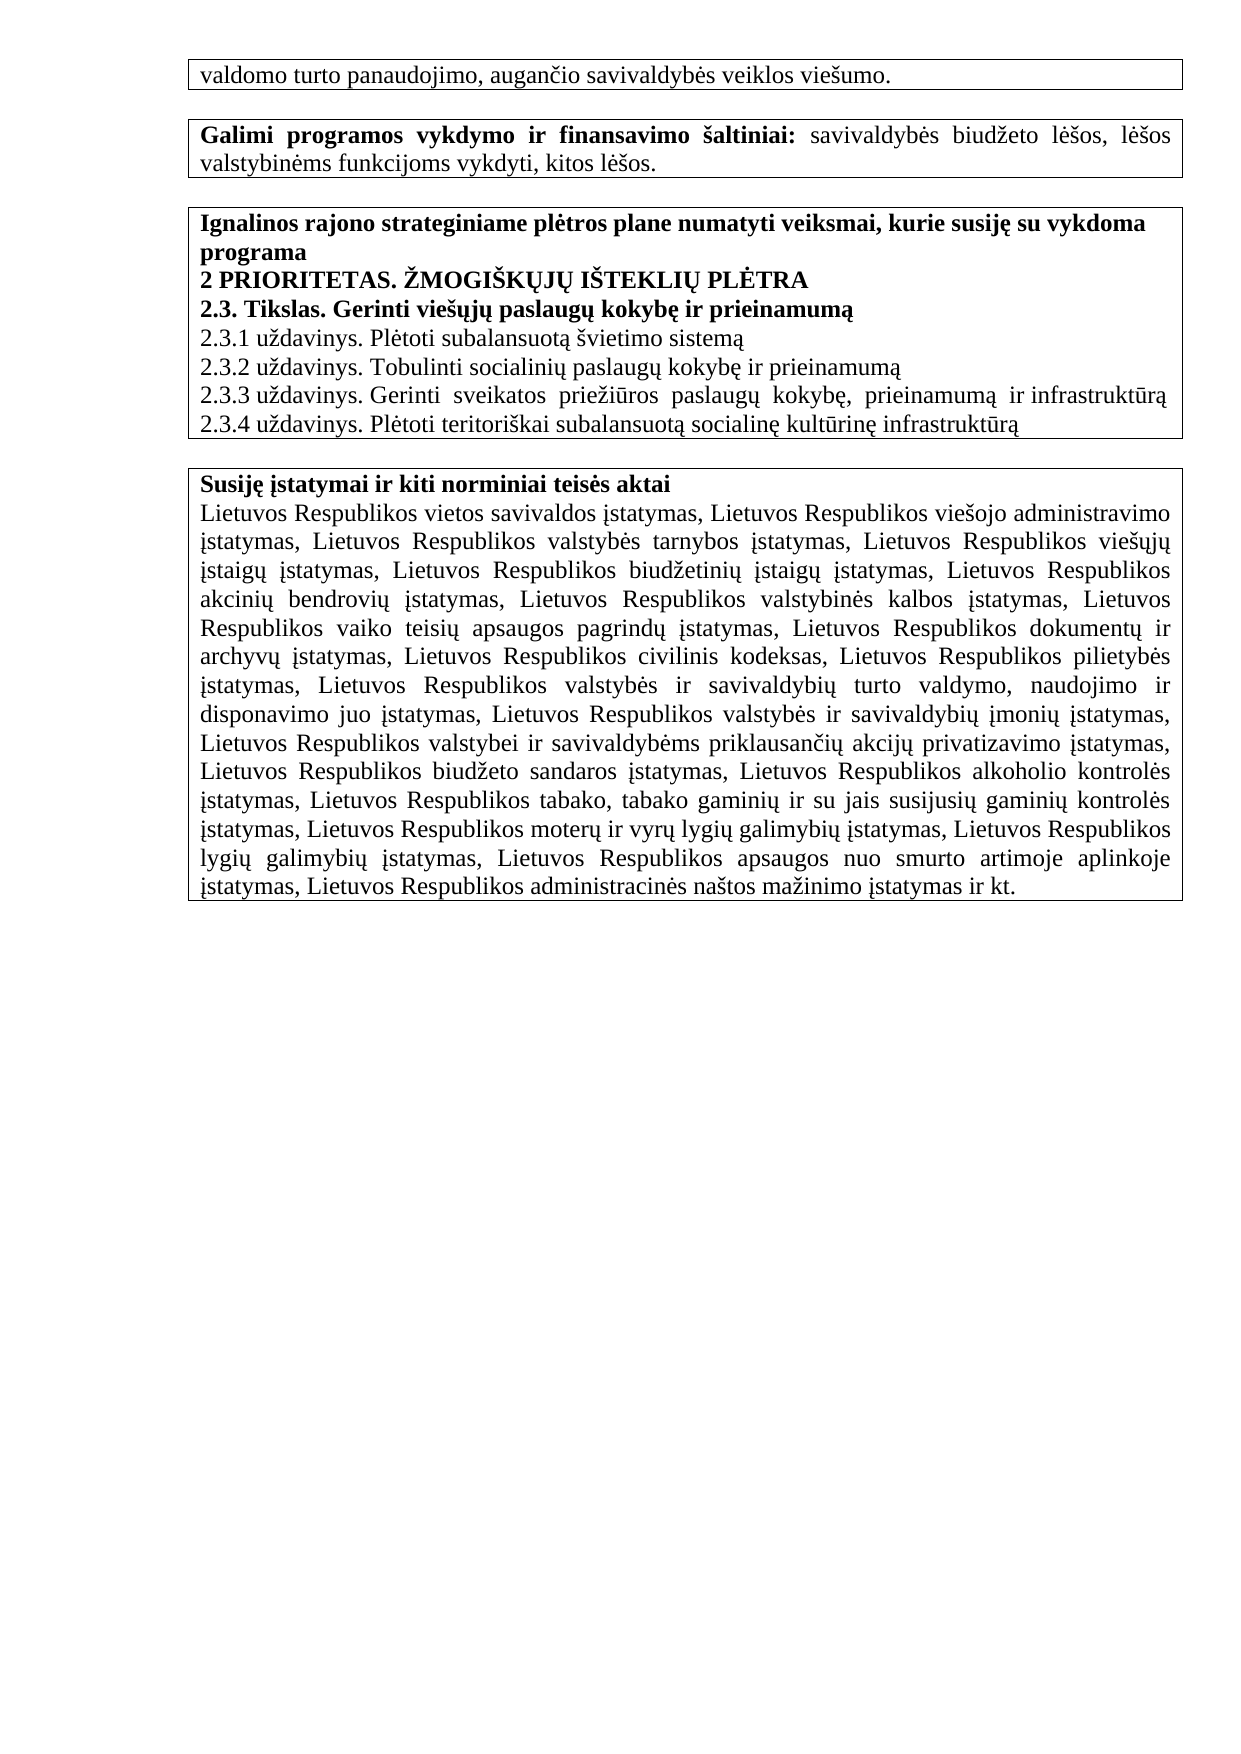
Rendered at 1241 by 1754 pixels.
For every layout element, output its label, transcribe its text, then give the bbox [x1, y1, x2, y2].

table_header valdomo turto panaudojimo, augančio savivaldybės veiklos viešumo. [189, 60, 1182, 89]
table_header Susiję įstatymai ir kiti norminiai teisės aktai Lietuvos Respublikos vietos savivaldos įstatymas, Lietuvos Respublikos viešojo administravimo įstatymas, Lietuvos Respublikos valstybės tarnybos įstatymas, Lietuvos Respublikos viešųjų įstaigų įstatymas, Lietuvos Respublikos biudžetinių įstaigų įstatymas, Lietuvos Respublikos akcinių bendrovių įstatymas, Lietuvos Respublikos valstybinės kalbos įstatymas, Lietuvos Respublikos vaiko teisių apsaugos pagrindų įstatymas, Lietuvos Respublikos dokumentų ir archyvų įstatymas, Lietuvos Respublikos civilinis kodeksas, Lietuvos Respublikos pilietybės įstatymas, Lietuvos Respublikos valstybės ir savivaldybių turto valdymo, naudojimo ir disponavimo juo įstatymas, Lietuvos Respublikos valstybės ir savivaldybių įmonių įstatymas, Lietuvos Respublikos valstybei ir savivaldybėms priklausančių akcijų privatizavimo įstatymas, Lietuvos Respublikos biudžeto sandaros įstatymas, Lietuvos Respublikos alkoholio kontrolės įstatymas, Lietuvos Respublikos tabako, tabako gaminių ir su jais susijusių gaminių kontrolės įstatymas, Lietuvos Respublikos moterų ir vyrų lygių galimybių įstatymas, Lietuvos Respublikos lygių galimybių įstatymas, Lietuvos Respublikos apsaugos nuo smurto artimoje aplinkoje įstatymas, Lietuvos Respublikos administracinės naštos mažinimo įstatymas ir kt. [189, 469, 1182, 900]
table_header Ignalinos rajono strateginiame plėtros plane numatyti veiksmai, kurie susiję su vykdoma programa 2 PRIORITETAS. ŽMOGIŠKŲJŲ IŠTEKLIŲ PLĖTRA 2.3. Tikslas. Gerinti viešųjų paslaugų kokybę ir prieinamumą 2.3.1 uždavinys. Plėtoti subalansuotą švietimo sistemą 2.3.2 uždavinys. Tobulinti socialinių paslaugų kokybę ir prieinamumą 2.3.3 uždavinys. Gerinti sveikatos priežiūros paslaugų kokybę, prieinamumą ir infrastruktūrą 2.3.4 uždavinys. Plėtoti teritoriškai subalansuotą socialinę kultūrinę infrastruktūrą [189, 208, 1182, 438]
table_header Galimi programos vykdymo ir finansavimo šaltiniai: savivaldybės biudžeto lėšos, lėšos valstybinėms funkcijoms vykdyti, kitos lėšos. [189, 120, 1182, 177]
